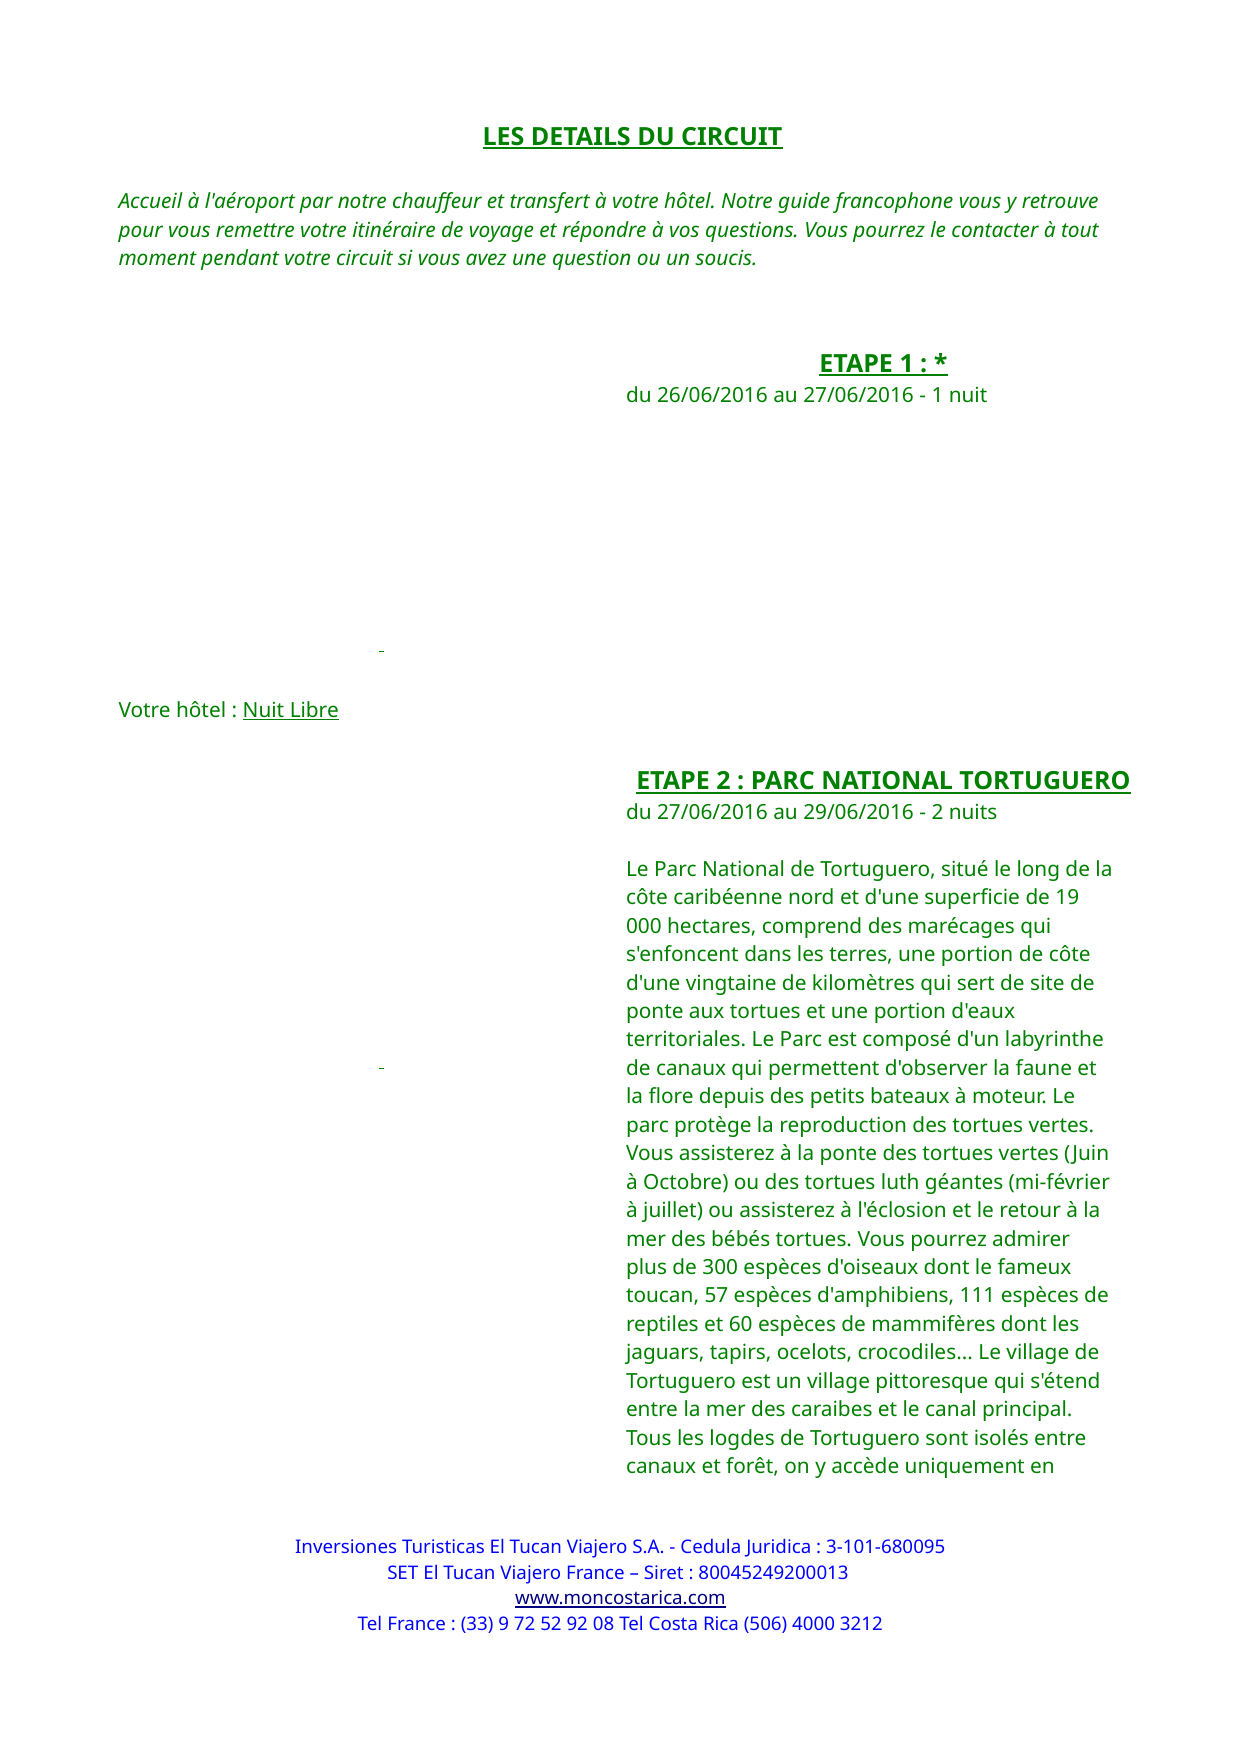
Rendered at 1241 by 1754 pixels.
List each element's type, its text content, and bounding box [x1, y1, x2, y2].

table_header ETAPE 2 : PARC NATIONAL TORTUGUERO du 27/06/2016 au 29/06/2016 - 2 nuits Le Parc National de Tortuguero, situé le long de la côte caribéenne nord et d'une superficie de 19 000 hectares, comprend des marécages qui s'enfoncent dans les terres, une portion de côte d'une vingtaine de kilomètres qui sert de site de ponte aux tortues et une portion d'eaux territoriales. Le Parc est composé d'un labyrinthe de canaux qui permettent d'observer la faune et la flore depuis des petits bateaux à moteur. Le parc protège la reproduction des tortues vertes. Vous assisterez à la ponte des tortues vertes (Juin à Octobre) ou des tortues luth géantes (mi-février à juillet) ou assisterez à l'éclosion et le retour à la mer des bébés tortues. Vous pourrez admirer plus de 300 espèces d'oiseaux dont le fameux toucan, 57 espèces d'amphibiens, 111 espèces de reptiles et 60 espèces de mammifères dont les jaguars, tapirs, ocelots, crocodiles... Le village de Tortuguero est un village pittoresque qui s'étend entre la mer des caraibes et le canal principal. Tous les logdes de Tortuguero sont isolés entre canaux et forêt, on y accède uniquement en bateau depuis les ports de la Pavona ou Cano Banco ou depuis l'aéroport de Tortuguero. Ils proposent tous des formules tout inclus : transport depuis San José en bus puis bateau, repas, guide, logement et excursion. [620, 757, 1122, 1485]
text LES DETAILS DU CIRCUIT [118, 118, 1146, 152]
table_header [118, 757, 620, 1485]
table_header [118, 340, 620, 661]
text Votre hôtel : Nuit Libre [118, 695, 1122, 723]
text Accueil à l'aéroport par notre chauffeur et transfert à votre hôtel. Notre guide francophone vous y retrouve pour vous remettre votre itinéraire de voyage et répondre à vos questions. Vous pourrez le contacter à tout moment pendant votre circuit si vous avez une question ou un soucis. [118, 186, 1146, 272]
table_header ETAPE 1 : * du 26/06/2016 au 27/06/2016 - 1 nuit [620, 340, 1122, 661]
